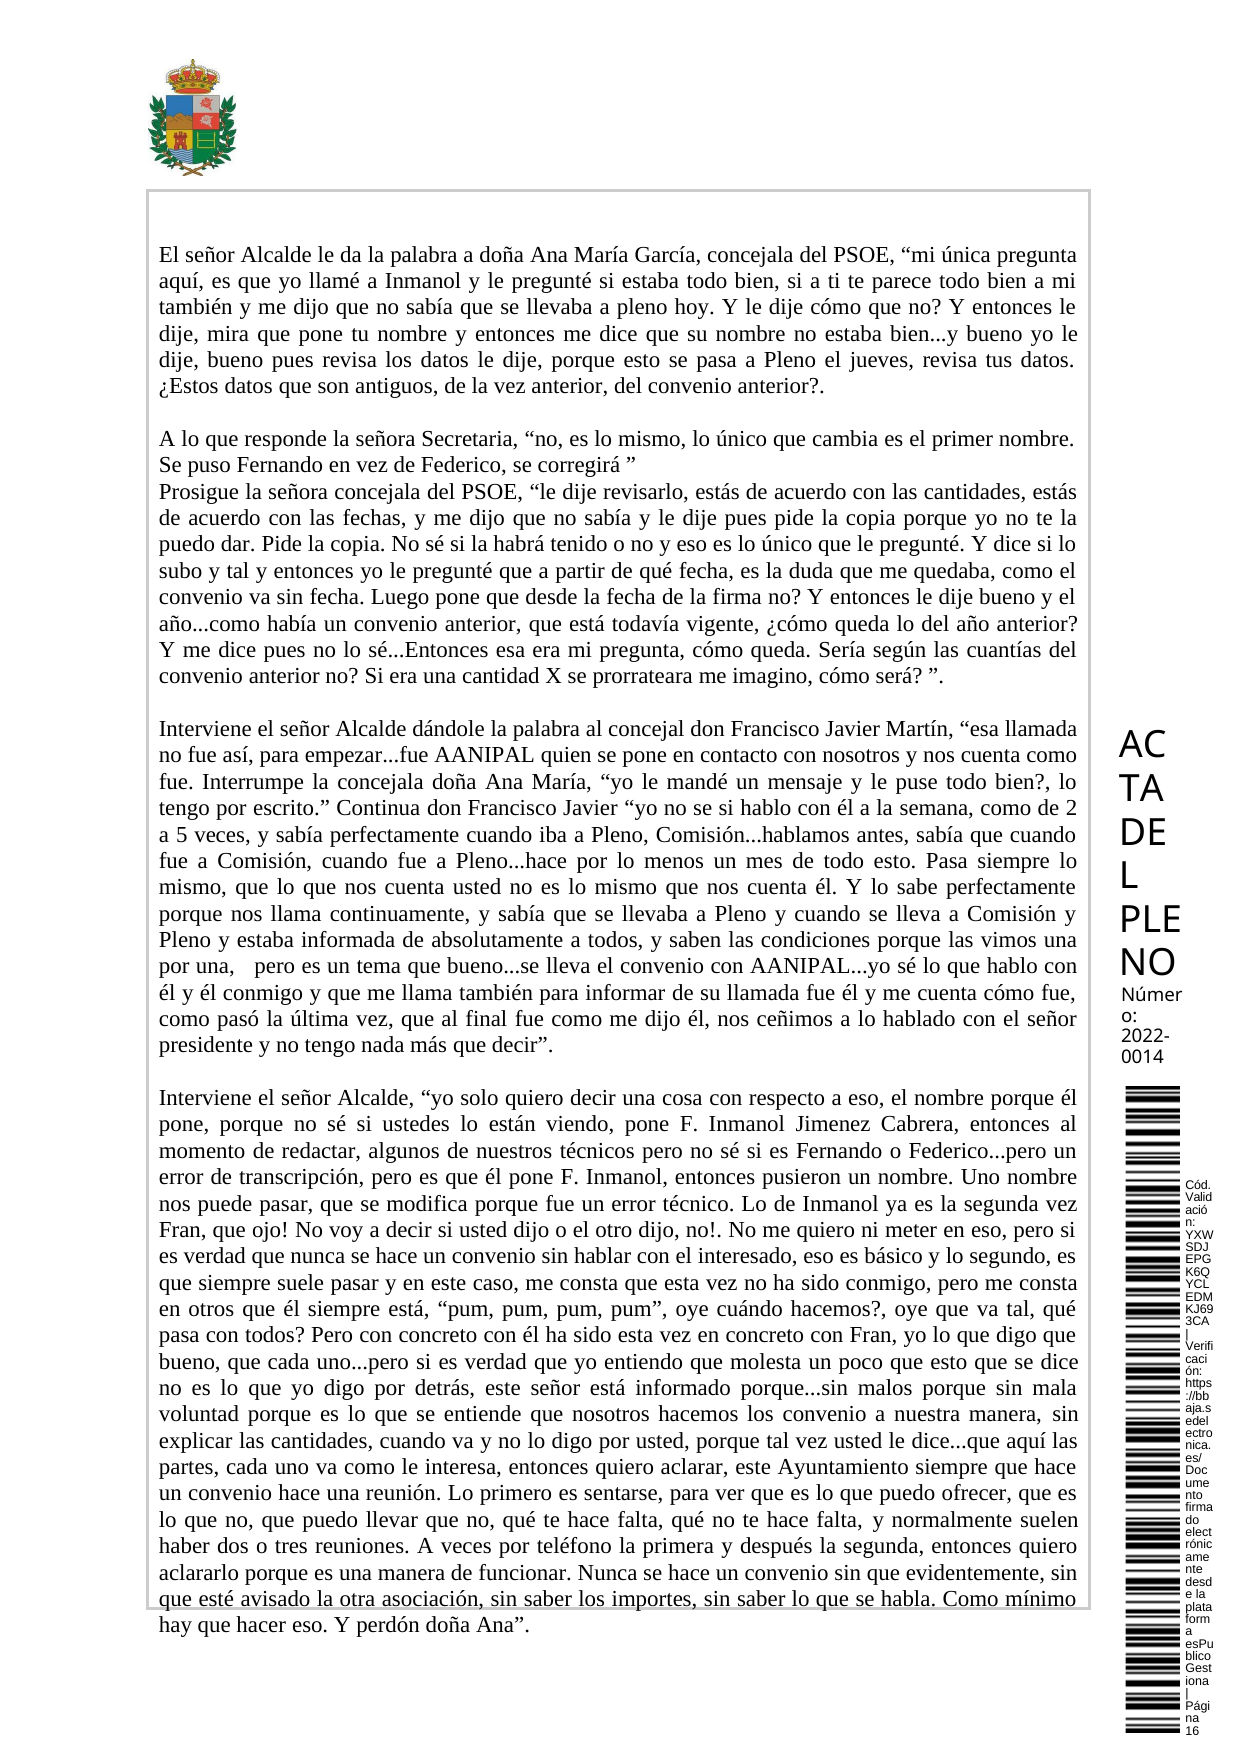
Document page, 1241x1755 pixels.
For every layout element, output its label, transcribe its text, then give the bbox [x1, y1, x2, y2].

text El señor Alcalde le da la palabra a doña Ana María García, concejala del PSOE, “mi única pregunta aquí, es que yo llamé a Inmanol y le pregunté si estaba todo bien, si a ti te parece todo bien a mi también y me dijo que no sabía que se llevaba a pleno hoy. Y le dije cómo que no? Y entonces le dije, mira que pone tu nombre y entonces me dice que su nombre no estaba bien...y bueno yo le dije, bueno pues revisa los datos le dije, porque esto se pasa a Pleno el jueves, revisa tus datos. [159, 241, 1079, 372]
text Prosigue la señora concejala del PSOE, “le dije revisarlo, estás de acuerdo con las cantidades, estás de acuerdo con las fechas, y me dijo que no sabía y le dije pues pide la copia porque yo no te la puedo dar. Pide la copia. No sé si la habrá tenido o no y eso es lo único que le pregunté. Y dice si lo subo y tal y entonces yo le pregunté que a partir de qué fecha, es la duda que me quedaba, como el convenio va sin fecha. Luego pone que desde la fecha de la firma no? Y entonces le dije bueno y el año...como había un convenio anterior, que está todavía vigente, ¿cómo queda lo del año anterior? Y me dice pues no lo sé...Entonces esa era mi pregunta, cómo queda. Sería según las cuantías del convenio anterior no? Si era una cantidad X se prorrateara me imagino, cómo será? ”. [159, 478, 1078, 689]
text A lo que responde la señora Secretaria, “no, es lo mismo, lo único que cambia es el primer nombre. Se puso Fernando en vez de Federico, se corregirá ” [159, 425, 1077, 478]
text Interviene el señor Alcalde dándole la palabra al concejal don Francisco Javier Martín, “esa llamada no fue así, para empezar...fue AANIPAL quien se pone en contacto con nosotros y nos cuenta como fue. Interrumpe la concejala doña Ana María, “yo le mandé un mensaje y le puse todo bien?, lo tengo por escrito.” Continua don Francisco Javier “yo no se si hablo con él a la semana, como de 2 a 5 veces, y sabía perfectamente cuando iba a Pleno, Comisión...hablamos antes, sabía que cuando fue a Comisión, cuando fue a Pleno...hace por lo menos un mes de todo esto. Pasa siempre lo mismo, que lo que nos cuenta usted no es lo mismo que nos cuenta él. Y lo sabe perfectamente porque nos llama continuamente, y sabía que se llevaba a Pleno y cuando se lleva a Comisión y Pleno y estaba informada de absolutamente a todos, y saben las condiciones porque las vimos una por una, pero es un tema que bueno...se lleva el convenio con AANIPAL...yo sé lo que hablo con él y él conmigo y que me llama también para informar de su llamada fue él y me cuenta cómo fue, como pasó la última vez, que al final fue como me dijo él, nos ceñimos a lo hablado con el señor presidente y no tengo nada más que decir”. [159, 715, 1078, 1058]
text ¿Estos datos que son antiguos, de la vez anterior, del convenio anterior?. [159, 372, 1088, 399]
text Interviene el señor Alcalde, “yo solo quiero decir una cosa con respecto a eso, el nombre porque él pone, porque no sé si ustedes lo están viendo, pone F. Inmanol Jimenez Cabrera, entonces al momento de redactar, algunos de nuestros técnicos pero no sé si es Fernando o Federico...pero un error de transcripción, pero es que él pone F. Inmanol, entonces pusieron un nombre. Uno nombre nos puede pasar, que se modifica porque fue un error técnico. Lo de Inmanol ya es la segunda vez Fran, que ojo! No voy a decir si usted dijo o el otro dijo, no!. No me quiero ni meter en eso, pero si es verdad que nunca se hace un convenio sin hablar con el interesado, eso es básico y lo segundo, es que siempre suele pasar y en este caso, me consta que esta vez no ha sido conmigo, pero me consta en otros que él siempre está, “pum, pum, pum, pum”, oye cuándo hacemos?, oye que va tal, qué pasa con todos? Pero con concreto con él ha sido esta vez en concreto con Fran, yo lo que digo que bueno, que cada uno...pero si es verdad que yo entiendo que molesta un poco que esto que se dice no es lo que yo digo por detrás, este señor está informado porque...sin malos porque sin mala voluntad porque es lo que se entiende que nosotros hacemos los convenio a nuestra manera, sin explicar las cantidades, cuando va y no lo digo por usted, porque tal vez usted le dice...que aquí las partes, cada uno va como le interesa, entonces quiero aclarar, este Ayuntamiento siempre que hace un convenio hace una reunión. Lo primero es sentarse, para ver que es lo que puedo ofrecer, que es lo que no, que puedo llevar que no, qué te hace falta, qué no te hace falta, y normalmente suelen haber dos o tres reuniones. A veces por teléfono la primera y después la segunda, entonces quiero aclararlo porque es una manera de funcionar. Nunca se hace un convenio sin que evidentemente, sin que esté avisado la otra asociación, sin saber los importes, sin saber lo que se habla. Como mínimo [159, 1084, 1079, 1607]
text Número: 2022-0014 Fecha: 26/01/2023 [1121, 984, 1186, 1068]
text hay que hacer eso. Y perdón doña Ana”. [159, 1610, 1079, 1638]
text [1091, 372, 1195, 399]
text Cód. Validación: YXWSDJEPGK6QYCLEDMKJ693CA | Verificación: https://bbaja.sedelectronica.es/ Documento firmado electrónicamente desde la plataforma esPublico Gestiona | Página 16 de 107 [1185, 1180, 1214, 1735]
text [1117, 721, 1186, 1068]
text ACTA DEL PLENO [1119, 723, 1186, 984]
